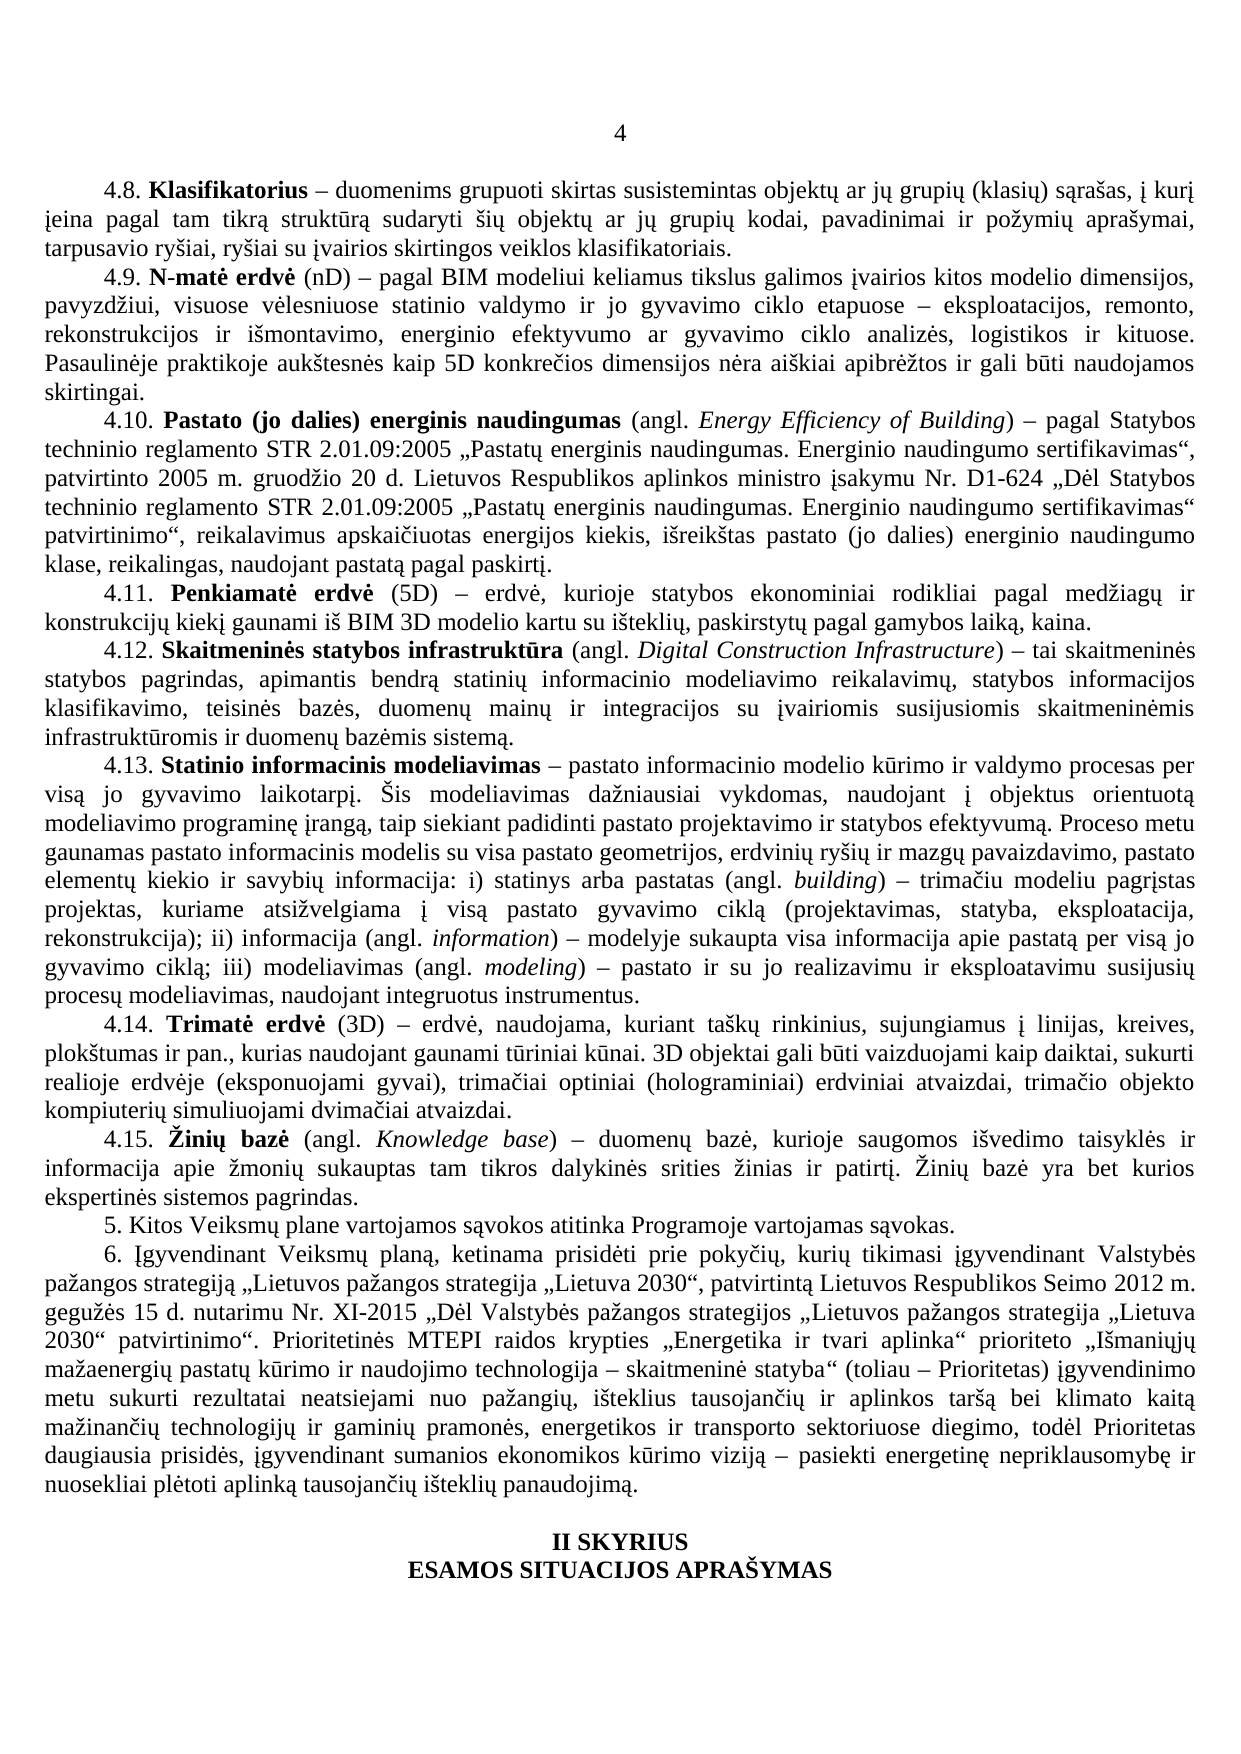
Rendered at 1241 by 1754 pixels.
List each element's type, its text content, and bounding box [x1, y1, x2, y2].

text II SKYRIUS [44, 1527, 1196, 1556]
text 5. Kitos Veiksmų plane vartojamos sąvokos atitinka Programoje vartojamas sąvokas. [44, 1211, 1196, 1239]
text 4.8. Klasifikatorius – duomenims grupuoti skirtas susistemintas objektų ar jų grupių (klasių) sąrašas, į kurį įeina pagal tam tikrą struktūrą sudaryti šių objektų ar jų grupių kodai, pavadinimai ir požymių aprašymai, tarpusavio ryšiai, ryšiai su įvairios skirtingos veiklos klasifikatoriais. [44, 176, 1196, 262]
text 4.14. Trimatė erdvė (3D) – erdvė, naudojama, kuriant taškų rinkinius, sujungiamus į linijas, kreives, plokštumas ir pan., kurias naudojant gaunami tūriniai kūnai. 3D objektai gali būti vaizduojami kaip daiktai, sukurti realioje erdvėje (eksponuojami gyvai), trimačiai optiniai (holograminiai) erdviniai atvaizdai, trimačio objekto kompiuterių simuliuojami dvimačiai atvaizdai. [44, 1009, 1196, 1124]
text 4.10. Pastato (jo dalies) energinis naudingumas (angl. Energy Efficiency of Building) – pagal Statybos techninio reglamento STR 2.01.09:2005 „Pastatų energinis naudingumas. Energinio naudingumo sertifikavimas“, patvirtinto 2005 m. gruodžio 20 d. Lietuvos Respublikos aplinkos ministro įsakymu Nr. D1-624 „Dėl Statybos techninio reglamento STR 2.01.09:2005 „Pastatų energinis naudingumas. Energinio naudingumo sertifikavimas“ patvirtinimo“, reikalavimus apskaičiuotas energijos kiekis, išreikštas pastato (jo dalies) energinio naudingumo klase, reikalingas, naudojant pastatą pagal paskirtį. [44, 406, 1196, 578]
text 4.13. Statinio informacinis modeliavimas – pastato informacinio modelio kūrimo ir valdymo procesas per visą jo gyvavimo laikotarpį. Šis modeliavimas dažniausiai vykdomas, naudojant į objektus orientuotą modeliavimo programinę įrangą, taip siekiant padidinti pastato projektavimo ir statybos efektyvumą. Proceso metu gaunamas pastato informacinis modelis su visa pastato geometrijos, erdvinių ryšių ir mazgų pavaizdavimo, pastato elementų kiekio ir savybių informacija: i) statinys arba pastatas (angl. building) – trimačiu modeliu pagrįstas projektas, kuriame atsižvelgiama į visą pastato gyvavimo ciklą (projektavimas, statyba, eksploatacija, rekonstrukcija); ii) informacija (angl. information) – modelyje sukaupta visa informacija apie pastatą per visą jo gyvavimo ciklą; iii) modeliavimas (angl. modeling) – pastato ir su jo realizavimu ir eksploatavimu susijusių procesų modeliavimas, naudojant integruotus instrumentus. [44, 751, 1196, 1009]
text 6. Įgyvendinant Veiksmų planą, ketinama prisidėti prie pokyčių, kurių tikimasi įgyvendinant Valstybės pažangos strategiją „Lietuvos pažangos strategija „Lietuva 2030“, patvirtintą Lietuvos Respublikos Seimo 2012 m. gegužės 15 d. nutarimu Nr. XI-2015 „Dėl Valstybės pažangos strategijos „Lietuvos pažangos strategija „Lietuva 2030“ patvirtinimo“. Prioritetinės MTEPI raidos krypties „Energetika ir tvari aplinka“ prioriteto „Išmaniųjų mažaenergių pastatų kūrimo ir naudojimo technologija – skaitmeninė statyba“ (toliau – Prioritetas) įgyvendinimo metu sukurti rezultatai neatsiejami nuo pažangių, išteklius tausojančių ir aplinkos taršą bei klimato kaitą mažinančių technologijų ir gaminių pramonės, energetikos ir transporto sektoriuose diegimo, todėl Prioritetas daugiausia prisidės, įgyvendinant sumanios ekonomikos kūrimo viziją – pasiekti energetinę nepriklausomybę ir nuosekliai plėtoti aplinką tausojančių išteklių panaudojimą. [44, 1239, 1196, 1498]
text 4.9. N-matė erdvė (nD) – pagal BIM modeliui keliamus tikslus galimos įvairios kitos modelio dimensijos, pavyzdžiui, visuose vėlesniuose statinio valdymo ir jo gyvavimo ciklo etapuose – eksploatacijos, remonto, rekonstrukcijos ir išmontavimo, energinio efektyvumo ar gyvavimo ciklo analizės, logistikos ir kituose. Pasaulinėje praktikoje aukštesnės kaip 5D konkrečios dimensijos nėra aiškiai apibrėžtos ir gali būti naudojamos skirtingai. [44, 262, 1196, 406]
text 4.11. Penkiamatė erdvė (5D) – erdvė, kurioje statybos ekonominiai rodikliai pagal medžiagų ir konstrukcijų kiekį gaunami iš BIM 3D modelio kartu su išteklių, paskirstytų pagal gamybos laiką, kaina. [44, 578, 1196, 636]
text 4.15. Žinių bazė (angl. Knowledge base) – duomenų bazė, kurioje saugomos išvedimo taisyklės ir informacija apie žmonių sukauptas tam tikros dalykinės srities žinias ir patirtį. Žinių bazė yra bet kurios ekspertinės sistemos pagrindas. [44, 1124, 1196, 1211]
text ESAMOS SITUACIJOS APRAŠYMAS [44, 1556, 1196, 1584]
text 4.12. Skaitmeninės statybos infrastruktūra (angl. Digital Construction Infrastructure) – tai skaitmeninės statybos pagrindas, apimantis bendrą statinių informacinio modeliavimo reikalavimų, statybos informacijos klasifikavimo, teisinės bazės, duomenų mainų ir integracijos su įvairiomis susijusiomis skaitmeninėmis infrastruktūromis ir duomenų bazėmis sistemą. [44, 636, 1196, 751]
